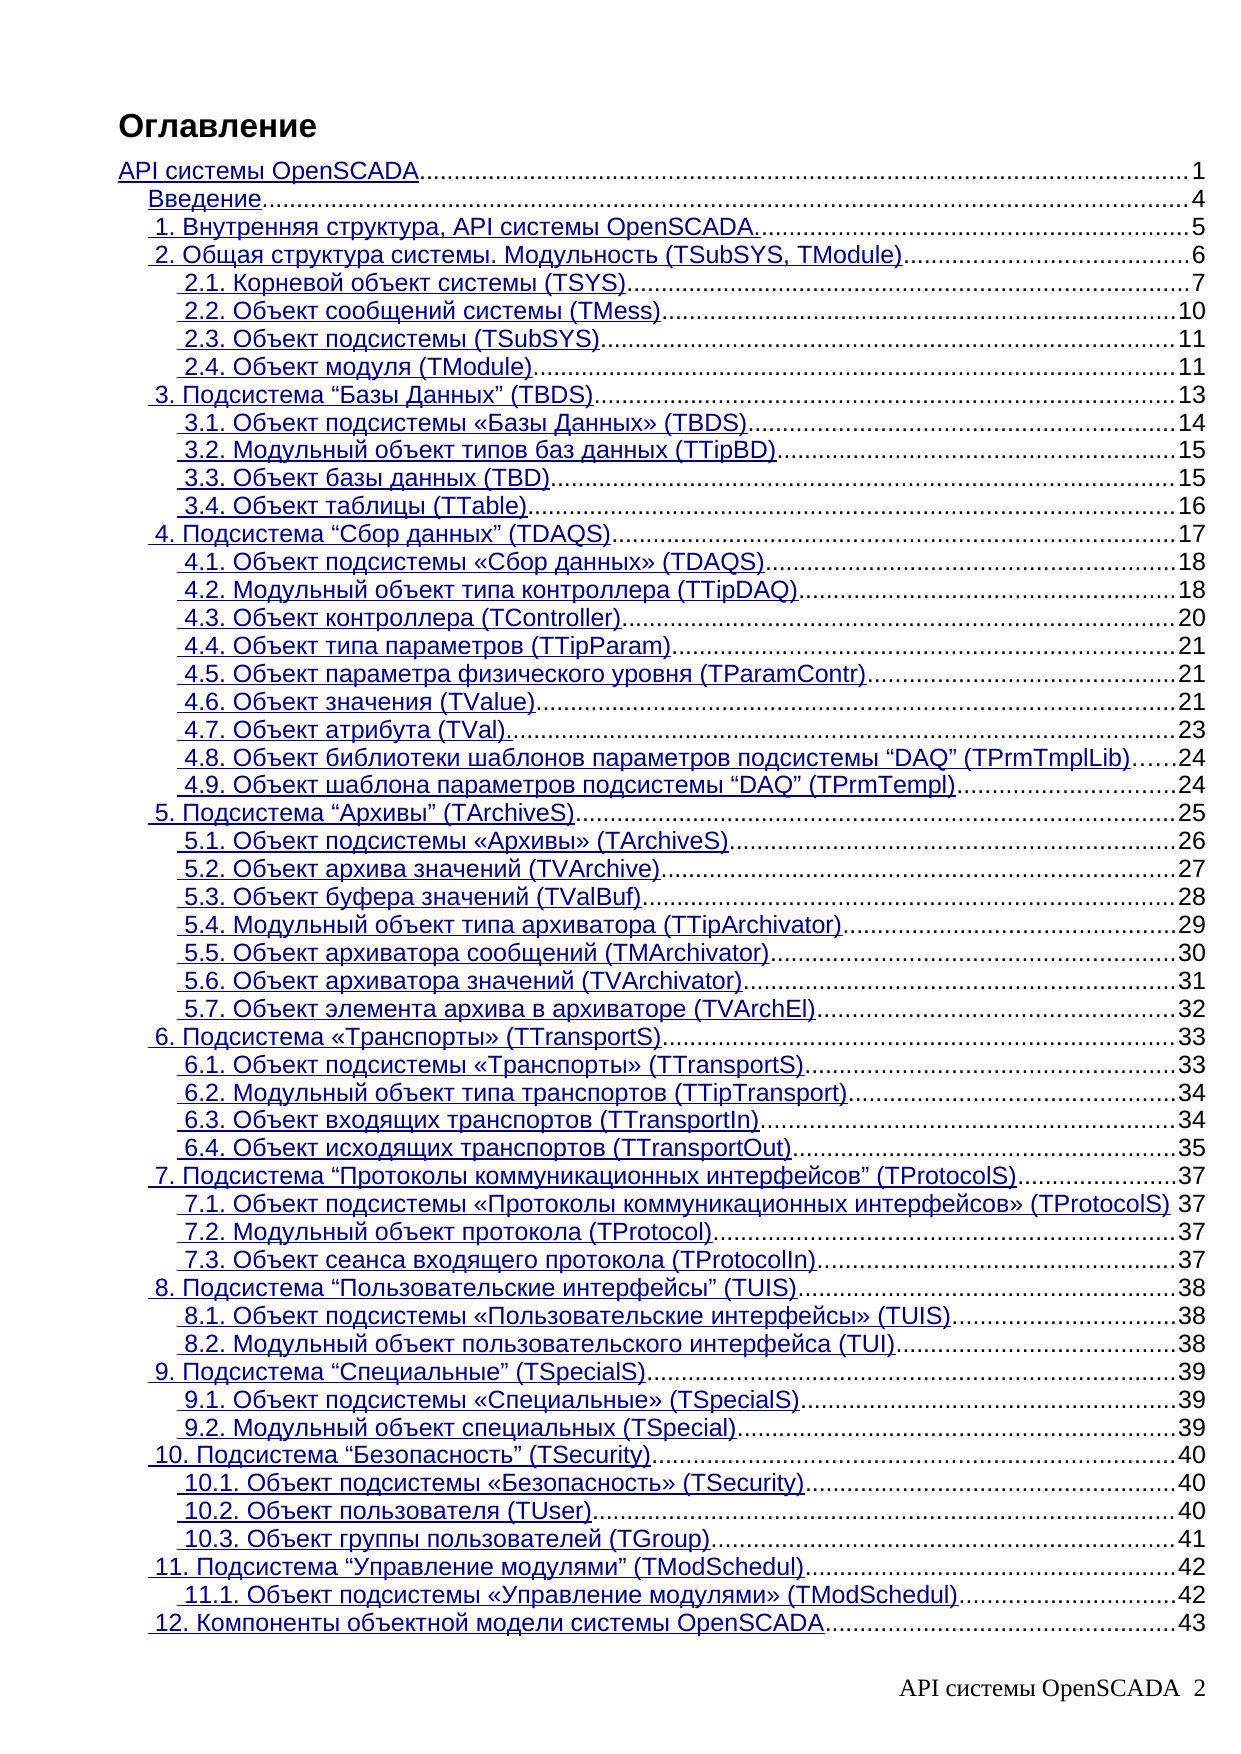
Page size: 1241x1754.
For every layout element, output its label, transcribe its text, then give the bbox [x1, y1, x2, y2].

text 3.1. Объект подсистемы «Базы Данных» (TBDS) 14 [177, 408, 1206, 436]
text 2. Общая структура системы. Модульность (TSubSYS, TModule) 6 [148, 241, 1206, 269]
text 10.3. Объект группы пользователей (TGroup) 41 [177, 1525, 1206, 1553]
text 5.3. Объект буфера значений (TValBuf) 28 [177, 883, 1206, 911]
text 7. Подсистема “Протоколы коммуникационных интерфейсов” (TProtocolS) 37 [148, 1162, 1206, 1190]
text 10.2. Объект пользователя (TUser) 40 [177, 1497, 1206, 1525]
text 4.9. Объект шаблона параметров подсистемы “DAQ” (TPrmTempl) 24 [177, 771, 1206, 799]
text 6.4. Объект исходящих транспортов (TTransportOut) 35 [177, 1134, 1206, 1162]
text 4.7. Объект атрибута (TVal). 23 [177, 716, 1206, 743]
subtitle Оглавление [118, 107, 1206, 145]
text Введение 4 [148, 185, 1206, 213]
text 10.1. Объект подсистемы «Безопасность» (TSeсurity) 40 [177, 1469, 1206, 1497]
text 9.2. Модульный объект специальных (TSpecial) 39 [177, 1413, 1206, 1441]
text 5.5. Объект архиватора сообщений (TMArchivator) 30 [177, 939, 1206, 967]
text 5.7. Объект элемента архива в архиваторе (TVArchEl) 32 [177, 995, 1206, 1023]
text 4.8. Объект библиотеки шаблонов параметров подсистемы “DAQ” (TPrmTmplLib) 24 [177, 743, 1206, 771]
text 4.1. Объект подсистемы «Сбор данных» (TDAQS) 18 [177, 548, 1206, 576]
text 11. Подсистема “Управление модулями” (TModSchedul) 42 [148, 1553, 1206, 1581]
text 11.1. Объект подсистемы «Управление модулями» (TModSchedul) 42 [177, 1581, 1206, 1609]
text 8. Подсистема “Пользовательские интерфейсы” (TUIS) 38 [148, 1274, 1206, 1302]
text 2.1. Корневой объект системы (TSYS) 7 [177, 269, 1206, 297]
text 5.4. Модульный объект типа архиватора (TTipArchivator) 29 [177, 911, 1206, 939]
text 3.4. Объект таблицы (TTable) 16 [177, 492, 1206, 520]
text 3.3. Объект базы данных (TBD) 15 [177, 464, 1206, 492]
text API системы OpenSCADA 1 [118, 157, 1206, 185]
text 4.5. Объект параметра физического уровня (TParamContr) 21 [177, 660, 1206, 688]
text 2.3. Объект подсистемы (TSubSYS) 11 [177, 325, 1206, 353]
text 6.1. Объект подсистемы «Транспорты» (TTransportS) 33 [177, 1051, 1206, 1078]
text 5.2. Объект архива значений (TVArchive) 27 [177, 855, 1206, 883]
text 5.6. Объект архиватора значений (TVArchivator) 31 [177, 967, 1206, 995]
text 8.2. Модульный объект пользовательского интерфейса (TUI) 38 [177, 1330, 1206, 1358]
text 10. Подсистема “Безопасность” (TSeсurity) 40 [148, 1441, 1206, 1469]
text 2.2. Объект сообщений системы (TMess) 10 [177, 297, 1206, 325]
text 4.6. Объект значения (TValue) 21 [177, 688, 1206, 716]
text 9. Подсистема “Специальные” (TSpecialS) 39 [148, 1358, 1206, 1386]
text 6. Подсистема «Транспорты» (TTransportS) 33 [148, 1023, 1206, 1051]
text 5. Подсистема “Архивы” (TArchiveS) 25 [148, 799, 1206, 827]
text 3. Подсистема “Базы Данных” (TBDS) 13 [148, 381, 1206, 408]
text 7.3. Объект сеанса входящего протокола (TProtocolIn) 37 [177, 1246, 1206, 1274]
text 7.1. Объект подсистемы «Протоколы коммуникационных интерфейсов» (TProtocolS) 37 [177, 1190, 1206, 1218]
text 4.3. Объект контроллера (TController) 20 [177, 604, 1206, 632]
text 9.1. Объект подсистемы «Специальные» (TSpecialS) 39 [177, 1386, 1206, 1413]
text 12. Компоненты объектной модели системы OpenSCADA 43 [148, 1609, 1206, 1637]
text 5.1. Объект подсистемы «Архивы» (TArchiveS) 26 [177, 827, 1206, 855]
text 4.2. Модульный объект типа контроллера (TTipDAQ) 18 [177, 576, 1206, 604]
text 6.2. Модульный объект типа транспортов (TTipTransport) 34 [177, 1078, 1206, 1106]
text 3.2. Модульный объект типов баз данных (TTipBD) 15 [177, 436, 1206, 464]
text 1. Внутренняя структура, API системы OpenSCADA. 5 [148, 213, 1206, 241]
text 4.4. Объект типа параметров (TTipParam) 21 [177, 632, 1206, 660]
text 4. Подсистема “Сбор данных” (TDAQS) 17 [148, 520, 1206, 548]
text 2.4. Объект модуля (TModule) 11 [177, 353, 1206, 381]
text 8.1. Объект подсистемы «Пользовательские интерфейсы» (TUIS) 38 [177, 1302, 1206, 1330]
text 7.2. Модульный объект протокола (TProtocol) 37 [177, 1218, 1206, 1246]
text 6.3. Объект входящих транспортов (TTransportIn) 34 [177, 1106, 1206, 1134]
